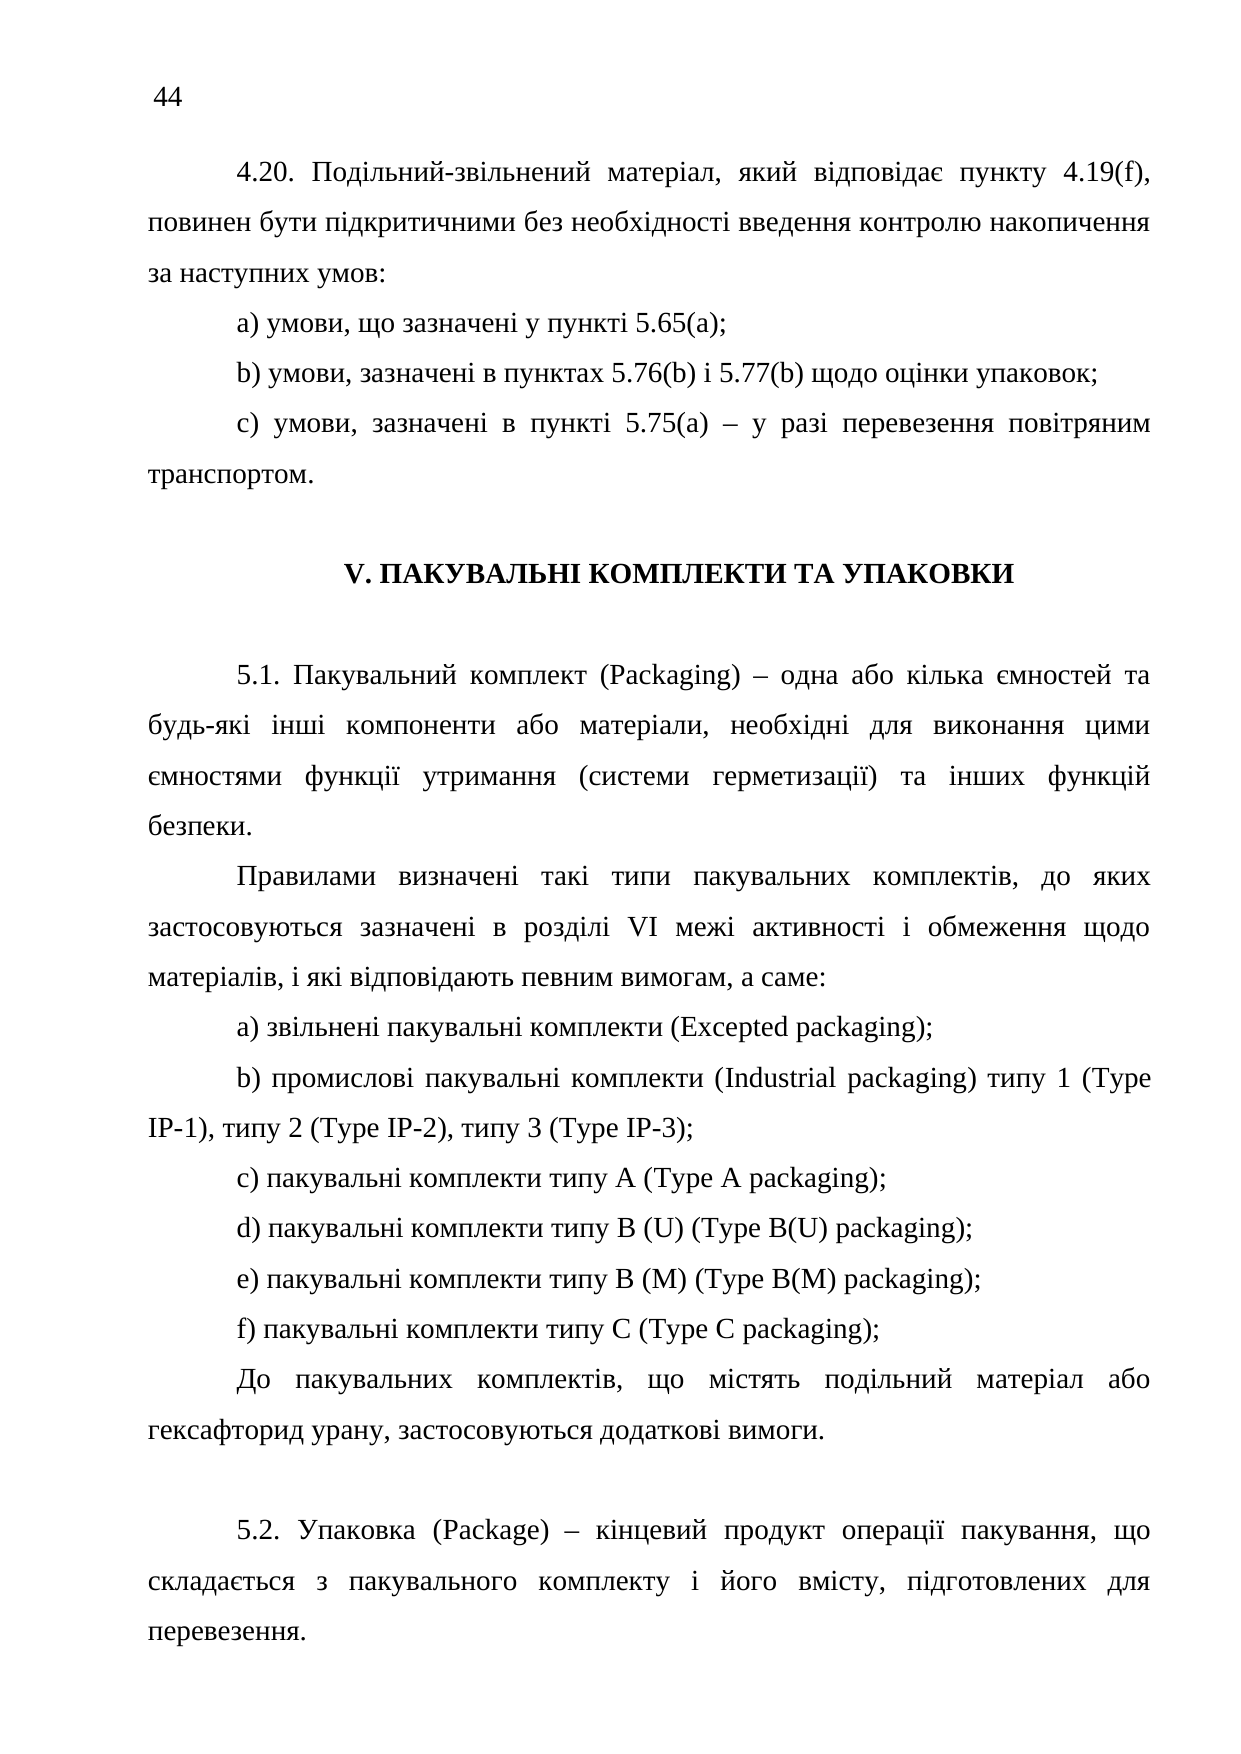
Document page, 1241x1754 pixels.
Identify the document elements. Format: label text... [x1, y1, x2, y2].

text 4.20. Подільний-звільнений матеріал, який відповідає пункту 4.19(f), повинен бути підкритичними без необхідності введення контролю накопичення за наступних умов: [148, 154, 1152, 288]
text a) умови, що зазначені у пункті 5.65(a); [148, 305, 1152, 338]
text 5.1. Пакувальний комплект (Packaging) – одна або кілька ємностей та будь-які інші компоненти або матеріали, необхідні для виконання цими ємностями функції утримання (системи герметизації) та інших функцій безпеки. [148, 657, 1152, 842]
text 5.2. Упаковка (Package) – кінцевий продукт операції пакування, що складається з пакувального комплекту і його вмісту, підготовлених для перевезення. [148, 1512, 1152, 1647]
text c) пакувальні комплекти типу А (Type A рackaging); [148, 1160, 1152, 1194]
text b) умови, зазначені в пунктах 5.76(b) і 5.77(b) щодо оцінки упаковок; [148, 355, 1152, 389]
text f) пакувальні комплекти типу С (Type C рackaging); [148, 1311, 1152, 1345]
text b) промислові пакувальні комплекти (Industrial рackaging) типу 1 (Type ІР-1), типу 2 (Type ІР-2), типу 3 (Type ІР-3); [148, 1060, 1152, 1143]
text c) умови, зазначені в пункті 5.75(a) – у разі перевезення повітряним транспортом. [148, 406, 1152, 489]
text a) звільнені пакувальні комплекти (Excepted рackaging); [148, 1009, 1152, 1043]
text Правилами визначені такі типи пакувальних комплектів, до яких застосовуються зазначені в розділі VI межі активності і обмеження щодо матеріалів, і які відповідають певним вимогам, а саме: [148, 858, 1152, 993]
subtitle V. ПАКУВАЛЬНІ КОМПЛЕКТИ ТА УПАКОВКИ [177, 557, 1152, 590]
text e) пакувальні комплекти типу В (М) (Type B(M) рackaging); [148, 1261, 1152, 1294]
text d) пакувальні комплекти типу B (U) (Type B(U) рackaging); [148, 1211, 1152, 1244]
text До пакувальних комплектів, що містять подільний матеріал або гексафторид урану, застосовуються додаткові вимоги. [148, 1362, 1152, 1445]
